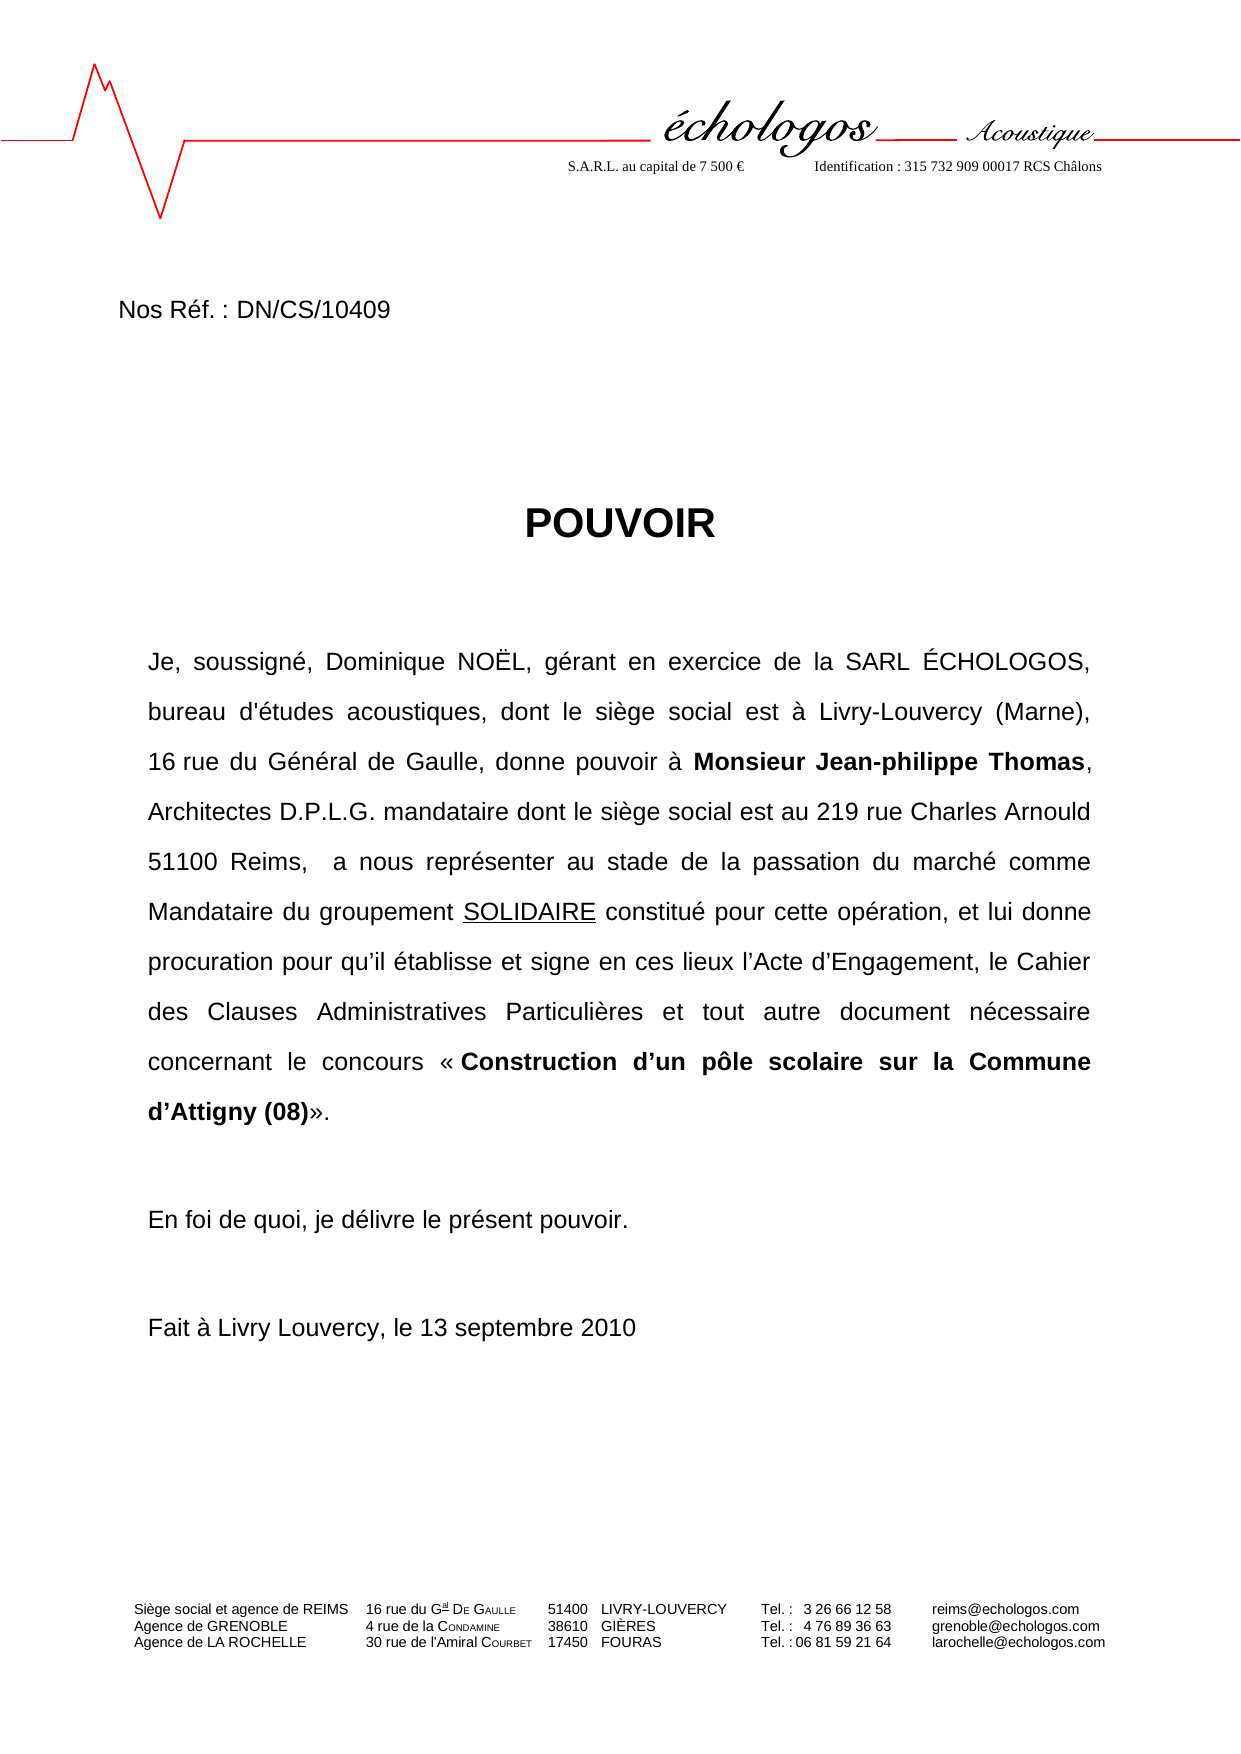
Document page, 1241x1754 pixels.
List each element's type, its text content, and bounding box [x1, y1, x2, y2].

text Fait à Livry Louvercy, le 13 septembre 2010 [148, 1313, 1092, 1342]
text En foi de quoi, je délivre le présent pouvoir. [148, 1205, 1092, 1234]
text Nos Réf. : DN/CS/10409 [118, 295, 1092, 324]
text pouvoir [148, 499, 1092, 547]
text Je, soussigné, Dominique NOËL, gérant en exercice de la SARL ÉCHOLOGOS, bureau d'études acoustiques, dont le siège social est à Livry-Louvercy (Marne), 16 rue du Général de Gaulle, donne pouvoir à Monsieur Jean-philippe Thomas, Architectes D.P.L.G. mandataire dont le siège social est au 219 rue Charles Arnould 51100 Reims, a nous représenter au stade de la passation du marché comme Mandataire du groupement SOLIDAIRE constitué pour cette opération, et lui donne procuration pour qu’il établisse et signe en ces lieux l’Acte d’Engagement, le Cahier des Clauses Administratives Particulières et tout autre document nécessaire concernant le concours « Construction d’un pôle scolaire sur la Commune d’Attigny (08)». [148, 626, 1092, 1126]
